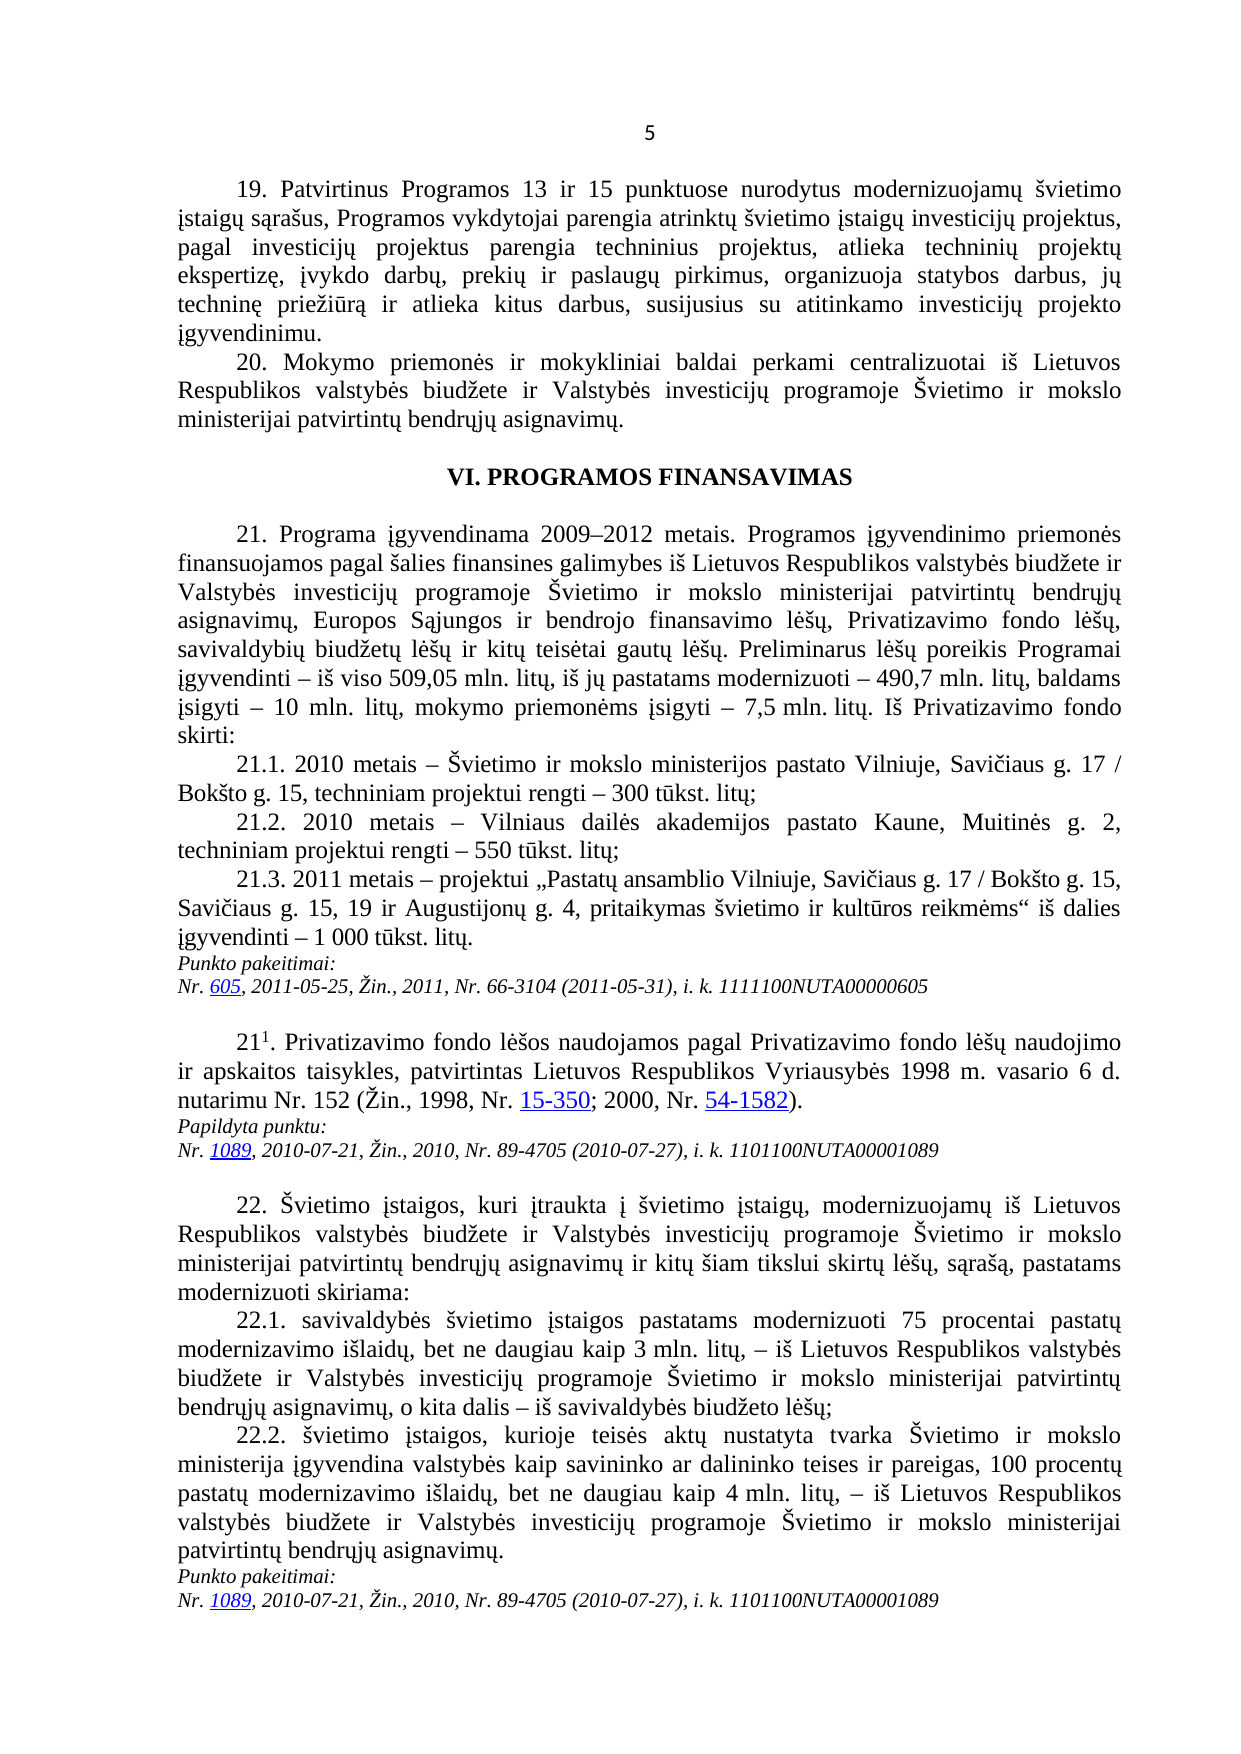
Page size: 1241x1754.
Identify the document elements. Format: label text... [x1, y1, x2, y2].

text Nr. 1089, 2010-07-21, Žin., 2010, Nr. 89-4705 (2010-07-27), i. k. 1101100NUTA00001089 [177, 1138, 1122, 1162]
text Punkto pakeitimai: [177, 950, 1122, 974]
text VI. PROGRAMOS FINANSAVIMAS [177, 462, 1122, 490]
text 21.3. 2011 metais – projektui „Pastatų ansamblio Vilniuje, Savičiaus g. 17 / Bokšto g. 15, Savičiaus g. 15, 19 ir Augustijonų g. 4, pritaikymas švietimo ir kultūros reikmėms“ iš dalies įgyvendinti – 1 000 tūkst. litų. [177, 864, 1122, 950]
text Nr. 1089, 2010-07-21, Žin., 2010, Nr. 89-4705 (2010-07-27), i. k. 1101100NUTA00001089 [177, 1588, 1122, 1612]
text 21.1. 2010 metais – Švietimo ir mokslo ministerijos pastato Vilniuje, Savičiaus g. 17 / Bokšto g. 15, techniniam projektui rengti – 300 tūkst. litų; [177, 749, 1122, 807]
text Papildyta punktu: [177, 1113, 1122, 1138]
text Nr. 605, 2011-05-25, Žin., 2011, Nr. 66-3104 (2011-05-31), i. k. 1111100NUTA00000605 [177, 974, 1122, 998]
text 211. Privatizavimo fondo lėšos naudojamos pagal Privatizavimo fondo lėšų naudojimo ir apskaitos taisykles, patvirtintas Lietuvos Respublikos Vyriausybės 1998 m. vasario 6 d. nutarimu Nr. 152 (Žin., 1998, Nr. 15-350; 2000, Nr. 54-1582). [177, 1027, 1122, 1113]
text 22.1. savivaldybės švietimo įstaigos pastatams modernizuoti 75 procentai pastatų modernizavimo išlaidų, bet ne daugiau kaip 3 mln. litų, – iš Lietuvos Respublikos valstybės biudžete ir Valstybės investicijų programoje Švietimo ir mokslo ministerijai patvirtintų bendrųjų asignavimų, o kita dalis – iš savivaldybės biudžeto lėšų; [177, 1305, 1122, 1420]
text 22. Švietimo įstaigos, kuri įtraukta į švietimo įstaigų, modernizuojamų iš Lietuvos Respublikos valstybės biudžete ir Valstybės investicijų programoje Švietimo ir mokslo ministerijai patvirtintų bendrųjų asignavimų ir kitų šiam tikslui skirtų lėšų, sąrašą, pastatams modernizuoti skiriama: [177, 1190, 1122, 1305]
text 21.2. 2010 metais – Vilniaus dailės akademijos pastato Kaune, Muitinės g. 2, techniniam projektui rengti – 550 tūkst. litų; [177, 807, 1122, 864]
text Punkto pakeitimai: [177, 1564, 1122, 1588]
text 20. Mokymo priemonės ir mokykliniai baldai perkami centralizuotai iš Lietuvos Respublikos valstybės biudžete ir Valstybės investicijų programoje Švietimo ir mokslo ministerijai patvirtintų bendrųjų asignavimų. [177, 347, 1122, 433]
text 21. Programa įgyvendinama 2009–2012 metais. Programos įgyvendinimo priemonės finansuojamos pagal šalies finansines galimybes iš Lietuvos Respublikos valstybės biudžete ir Valstybės investicijų programoje Švietimo ir mokslo ministerijai patvirtintų bendrųjų asignavimų, Europos Sąjungos ir bendrojo finansavimo lėšų, Privatizavimo fondo lėšų, savivaldybių biudžetų lėšų ir kitų teisėtai gautų lėšų. Preliminarus lėšų poreikis Programai įgyvendinti – iš viso 509,05 mln. litų, iš jų pastatams modernizuoti – 490,7 mln. litų, baldams įsigyti – 10 mln. litų, mokymo priemonėms įsigyti – 7,5 mln. litų. Iš Privatizavimo fondo skirti: [177, 519, 1122, 749]
text 22.2. švietimo įstaigos, kurioje teisės aktų nustatyta tvarka Švietimo ir mokslo ministerija įgyvendina valstybės kaip savininko ar dalininko teises ir pareigas, 100 procentų pastatų modernizavimo išlaidų, bet ne daugiau kaip 4 mln. litų, – iš Lietuvos Respublikos valstybės biudžete ir Valstybės investicijų programoje Švietimo ir mokslo ministerijai patvirtintų bendrųjų asignavimų. [177, 1420, 1122, 1564]
text 19. Patvirtinus Programos 13 ir 15 punktuose nurodytus modernizuojamų švietimo įstaigų sąrašus, Programos vykdytojai parengia atrinktų švietimo įstaigų investicijų projektus, pagal investicijų projektus parengia techninius projektus, atlieka techninių projektų ekspertizę, įvykdo darbų, prekių ir paslaugų pirkimus, organizuoja statybos darbus, jų techninę priežiūrą ir atlieka kitus darbus, susijusius su atitinkamo investicijų projekto įgyvendinimu. [177, 174, 1122, 347]
